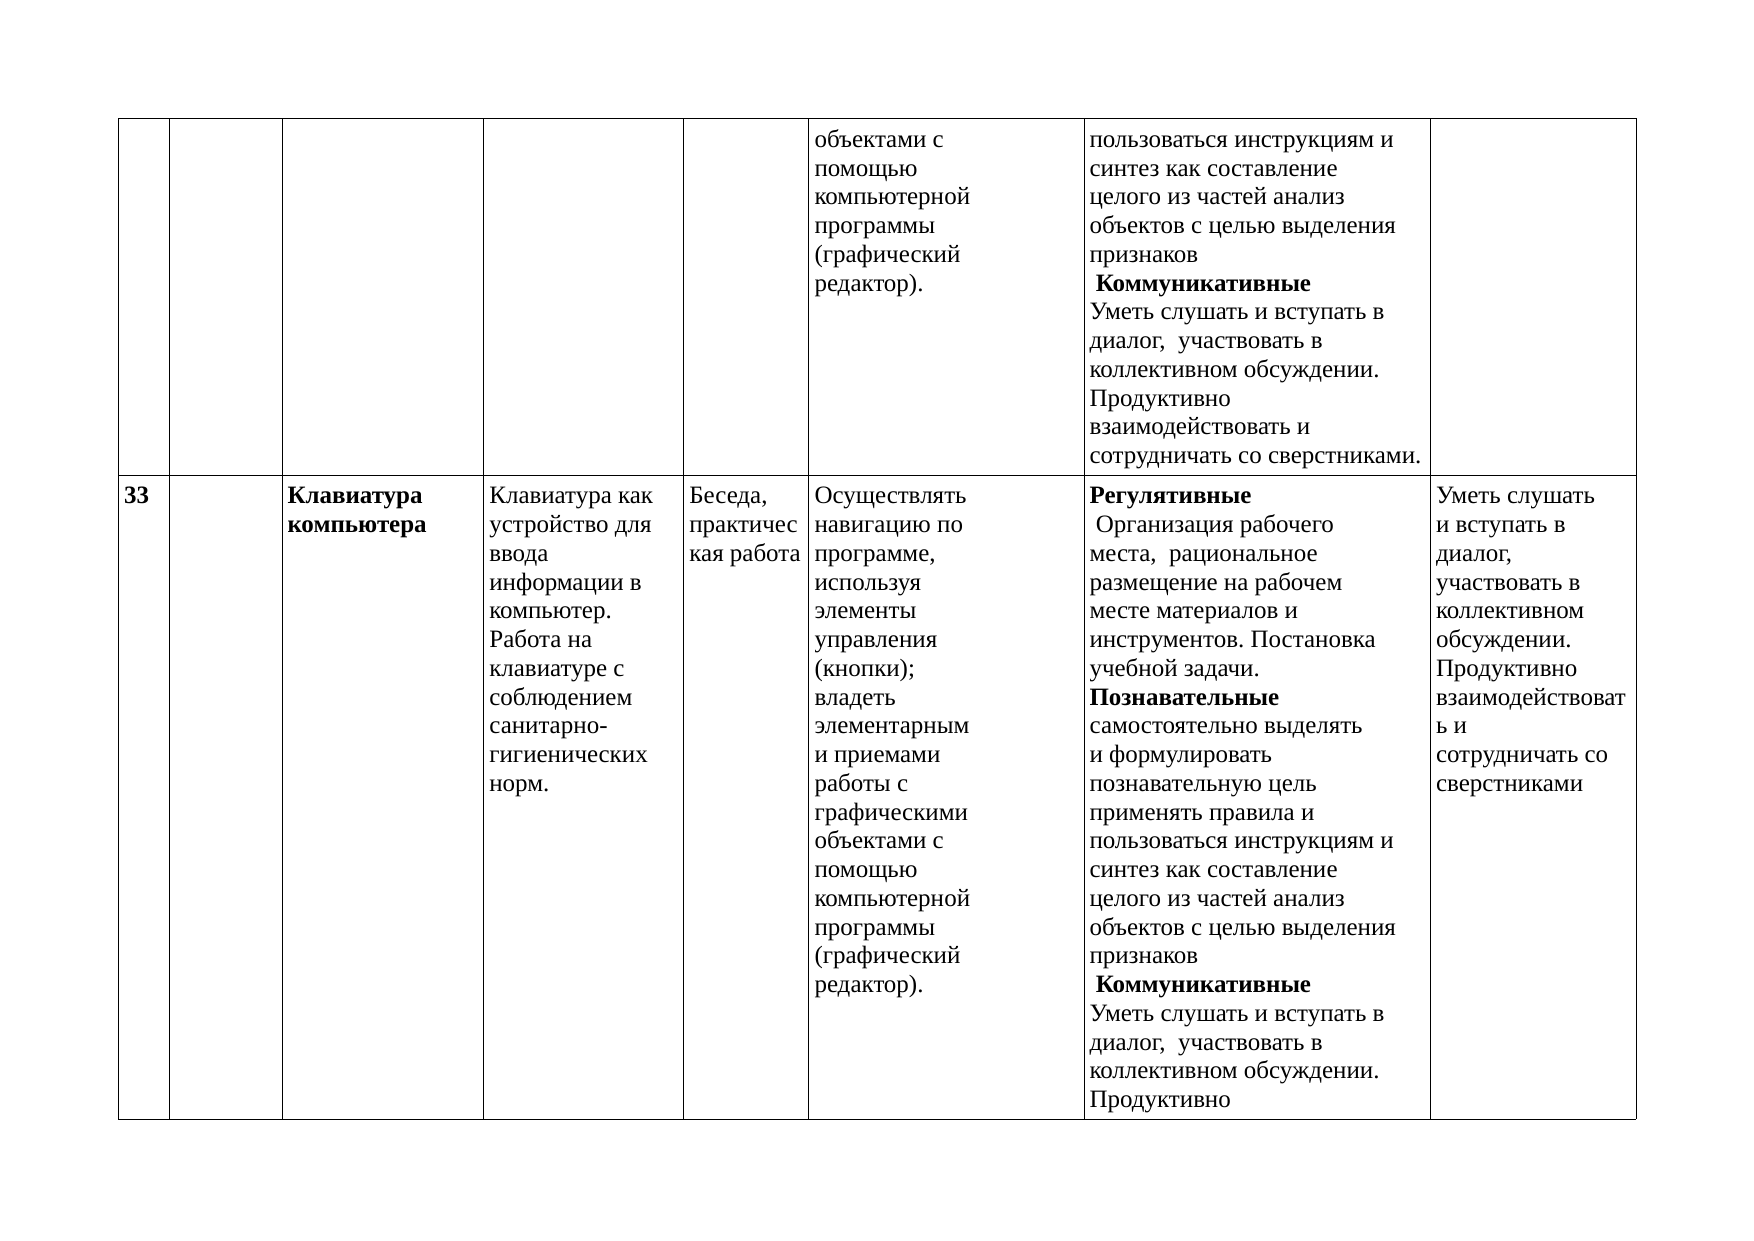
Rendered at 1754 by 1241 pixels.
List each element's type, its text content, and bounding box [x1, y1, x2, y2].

table_cell [283, 119, 483, 475]
table_cell Осуществлять навигацию по программе, используя элементы управления (кнопки); владеть элементарным и приемами работы с графическими объектами с помощью компьютерной программы (графический редактор). [809, 476, 1084, 1119]
table_cell [170, 476, 282, 1119]
table_cell [170, 119, 282, 475]
table_cell Клавиатура компьютера [283, 476, 483, 1119]
table_cell объектами с помощью компьютерной программы (графический редактор). [809, 119, 1084, 475]
table_cell [1431, 119, 1636, 475]
table_cell [484, 119, 683, 475]
table_cell [119, 119, 169, 475]
table_cell Беседа, практическая работа [684, 476, 808, 1119]
table_cell [684, 119, 808, 475]
table_cell пользоваться инструкциям и синтез как составление целого из частей анализ объектов с целью выделения признаков Коммуникативные Уметь слушать и вступать в диалог, участвовать в коллективном обсуждении. Продуктивно взаимодействовать и сотрудничать со сверстниками. [1085, 119, 1430, 475]
table_cell Уметь слушать и вступать в диалог, участвовать в коллективном обсуждении. Продуктивно взаимодействовать и сотрудничать со сверстниками [1431, 476, 1636, 1119]
table_cell Клавиатура как устройство для ввода информации в компьютер. Работа на клавиатуре с соблюдением санитарно- гигиенических норм. [484, 476, 683, 1119]
table_cell 33 [119, 476, 169, 1119]
table_cell Регулятивные Организация рабочего места, рациональное размещение на рабочем месте материалов и инструментов. Постановка учебной задачи. Познавательные самостоятельно выделять и формулировать познавательную цель применять правила и пользоваться инструкциям и синтез как составление целого из частей анализ объектов с целью выделения признаков Коммуникативные Уметь слушать и вступать в диалог, участвовать в коллективном обсуждении. Продуктивно [1085, 476, 1430, 1119]
